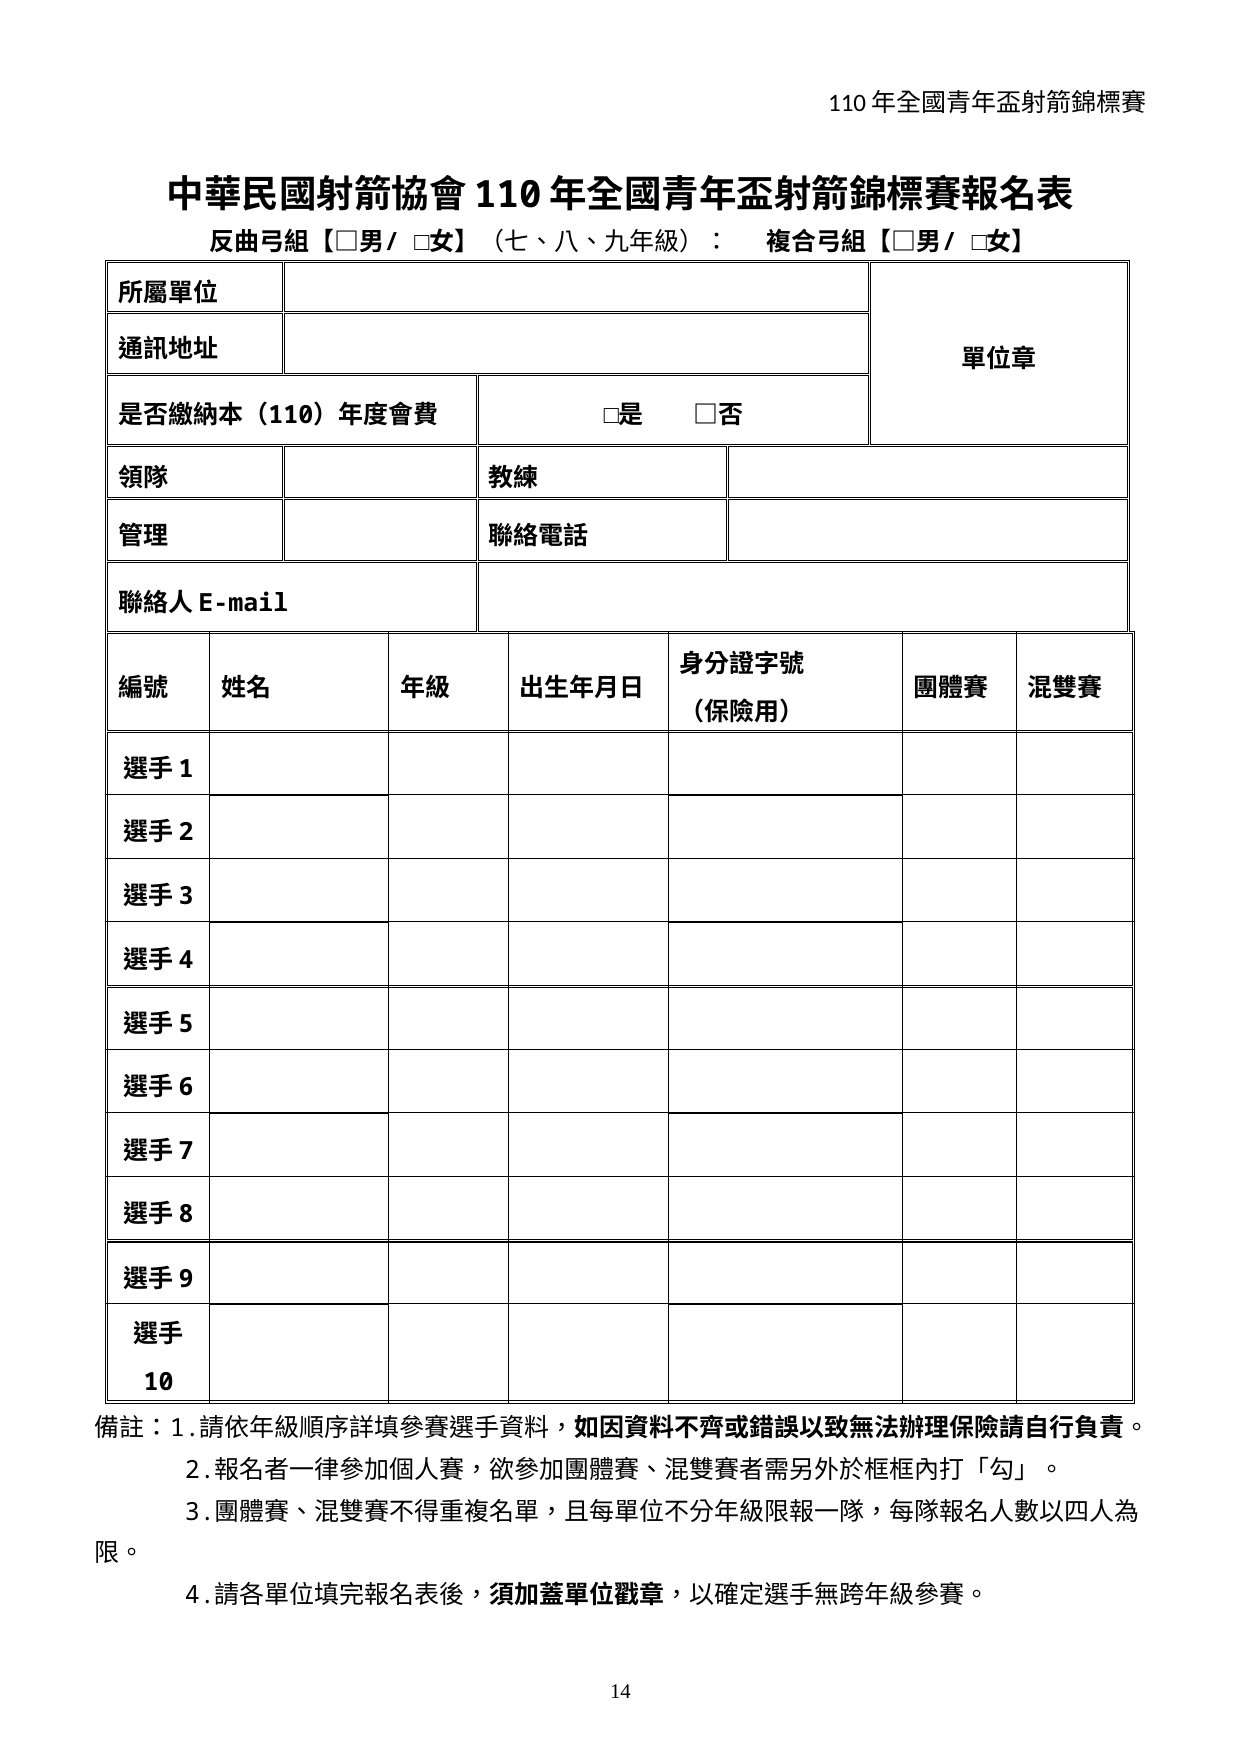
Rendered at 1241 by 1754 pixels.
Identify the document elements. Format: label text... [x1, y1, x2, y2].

table_header 單位章 [871, 263, 1127, 444]
table_cell 選手5 [108, 988, 209, 1048]
table_cell 是否繳納本（110）年度會費 [108, 376, 476, 444]
table_cell [509, 988, 668, 1048]
table_header 所屬單位 [108, 263, 282, 311]
table_cell [210, 1305, 388, 1400]
table_cell [669, 1243, 902, 1303]
table_cell [903, 795, 1016, 857]
table_cell [729, 500, 1127, 559]
table_cell 選手1 [108, 733, 209, 794]
table_cell [669, 1050, 902, 1112]
table_cell [1017, 1113, 1132, 1176]
table_cell [1017, 795, 1132, 857]
table_cell 選手3 [108, 859, 209, 921]
table_cell 領隊 [108, 447, 282, 497]
table_cell [285, 500, 476, 559]
table_cell [210, 1050, 388, 1112]
table_cell [1017, 922, 1132, 985]
table_cell [509, 1177, 668, 1239]
table_cell 聯絡人E-mail [108, 563, 476, 631]
table_cell [903, 1050, 1016, 1112]
table_cell [389, 1050, 508, 1112]
table_cell [669, 923, 902, 985]
table_cell [285, 314, 868, 372]
table_cell [509, 795, 668, 857]
table_cell [509, 733, 668, 794]
table_cell [389, 1304, 508, 1400]
table_cell 選手8 [108, 1177, 209, 1239]
table_cell [903, 1243, 1016, 1303]
table_cell [509, 922, 668, 985]
table_cell [389, 1113, 508, 1176]
table_cell [1017, 1243, 1132, 1303]
table_cell [389, 733, 508, 794]
table_cell [729, 447, 1127, 497]
table_cell [669, 1305, 902, 1400]
table_cell [509, 1304, 668, 1400]
table_cell 年級 [389, 634, 508, 730]
table_cell 通訊地址 [108, 314, 282, 372]
table_cell [389, 922, 508, 985]
table_cell [389, 795, 508, 857]
table_cell 選手6 [108, 1050, 209, 1112]
table_cell [210, 1243, 388, 1303]
table_cell [389, 988, 508, 1048]
table_cell 團體賽 [903, 634, 1016, 730]
text 2.報名者一律參加個人賽，欲參加團體賽、混雙賽者需另外於框框內打「勾」。 [94, 1445, 1146, 1487]
table_cell [669, 859, 902, 921]
text 中華民國射箭協會110年全國青年盃射箭錦標賽報名表 [94, 149, 1146, 212]
table_cell [509, 1243, 668, 1303]
text 3.團體賽、混雙賽不得重複名單，且每單位不分年級限報一隊，每隊報名人數以四人為限。 [94, 1487, 1146, 1570]
table_cell [903, 988, 1016, 1048]
table_cell [389, 1243, 508, 1303]
table_cell 管理 [108, 500, 282, 559]
table_cell 編號 [108, 634, 209, 730]
table_cell [903, 733, 1016, 794]
table_cell [1017, 1304, 1132, 1400]
table_cell [210, 988, 388, 1048]
table_cell 選手2 [108, 795, 209, 857]
table_cell [509, 859, 668, 921]
table_cell [210, 1114, 388, 1176]
table_cell 身分證字號 （保險用） [669, 634, 902, 730]
table_header [285, 263, 868, 311]
table_cell [389, 859, 508, 921]
table_cell [669, 796, 902, 857]
table_cell 教練 [479, 447, 726, 497]
table_cell [903, 1177, 1016, 1239]
table_cell [389, 1177, 508, 1239]
table_cell 姓名 [210, 634, 388, 730]
table_cell [210, 733, 388, 794]
table_cell 聯絡電話 [479, 500, 726, 559]
table_cell [1017, 1177, 1132, 1239]
table_cell 出生年月日 [509, 634, 668, 730]
table_cell [903, 1304, 1016, 1400]
table_cell [669, 1114, 902, 1176]
table_cell [285, 447, 476, 497]
table_cell 選手7 [108, 1113, 209, 1176]
table_cell [903, 859, 1016, 921]
table_cell 選手9 [108, 1243, 209, 1303]
table_cell [903, 922, 1016, 985]
table_cell 混雙賽 [1017, 634, 1132, 730]
table_cell [210, 1177, 388, 1239]
table_cell [210, 796, 388, 857]
table_cell [1017, 1050, 1132, 1112]
table_cell [479, 563, 1127, 631]
table_cell [210, 923, 388, 985]
table_cell [509, 1050, 668, 1112]
text 備註：1.請依年級順序詳填參賽選手資料，如因資料不齊或錯誤以致無法辦理保險請自行負責。 [94, 1403, 1146, 1445]
text 反曲弓組【□男/ □女】（七、八、九年級）： 複合弓組【□男/ □女】 [94, 212, 1151, 259]
table_cell [669, 733, 902, 794]
table_cell [903, 1113, 1016, 1176]
table_cell [669, 988, 902, 1048]
table_cell 選手4 [108, 922, 209, 985]
table_cell [1017, 988, 1132, 1048]
table_cell [1017, 859, 1132, 921]
table_cell [210, 859, 388, 921]
table_cell 選手10 [108, 1304, 209, 1400]
table_cell [1017, 733, 1132, 794]
text 4.請各單位填完報名表後，須加蓋單位戳章，以確定選手無跨年級參賽。 [94, 1570, 1146, 1612]
table_cell [669, 1177, 902, 1239]
table_cell □是 □否 [479, 376, 868, 444]
table_cell [509, 1113, 668, 1176]
